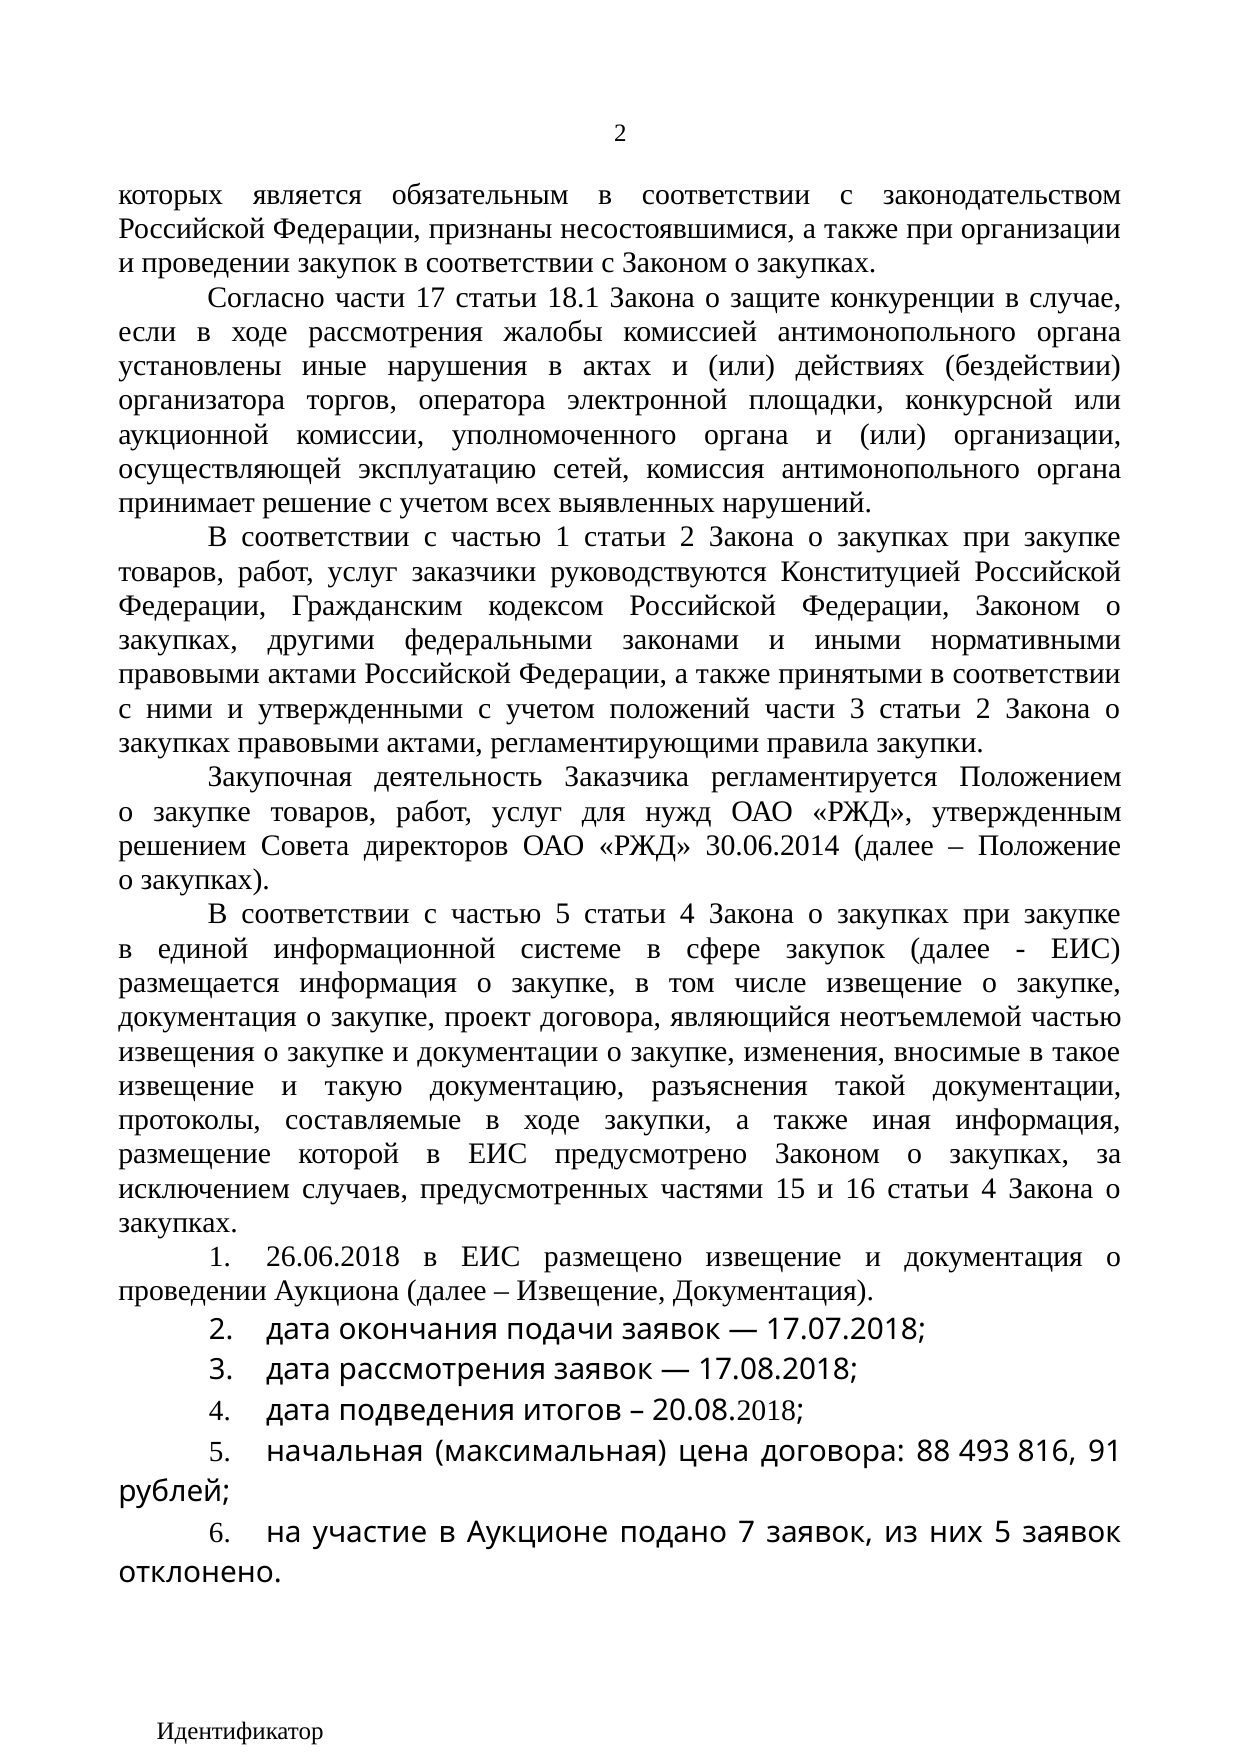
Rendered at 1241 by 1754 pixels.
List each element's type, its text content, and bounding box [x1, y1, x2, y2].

text Согласно части 17 статьи 18.1 Закона о защите конкуренции в случае, если в ходе рассмотрения жалобы комиссией антимонопольного органа установлены иные нарушения в актах и (или) действиях (бездействии) организатора торгов, оператора электронной площадки, конкурсной или аукционной комиссии, уполномоченного органа и (или) организации, осуществляющей эксплуатацию сетей, комиссия антимонопольного органа принимает решение с учетом всех выявленных нарушений. [118, 279, 1122, 519]
list дата окончания подачи заявок — 17.07.2018; [118, 1307, 1122, 1348]
list дата подведения итогов – 20.08.2018; [118, 1388, 1122, 1429]
list 26.06.2018 в ЕИС размещено извещение и документация о проведении Аукциона (далее – Извещение, Документация). [118, 1239, 1122, 1307]
list начальная (максимальная) цена договора: 88 493 816, 91 рублей; [118, 1429, 1122, 1510]
text которых является обязательным в соответствии с законодательством Российской Федерации, признаны несостоявшимися, а также при организации и проведении закупок в соответствии с Законом о закупках. [118, 176, 1122, 279]
text В соответствии с частью 5 статьи 4 Закона о закупках при закупке в единой информационной системе в сфере закупок (далее - ЕИС) размещается информация о закупке, в том числе извещение о закупке, документация о закупке, проект договора, являющийся неотъемлемой частью извещения о закупке и документации о закупке, изменения, вносимые в такое извещение и такую документацию, разъяснения такой документации, протоколы, составляемые в ходе закупки, а также иная информация, размещение которой в ЕИС предусмотрено Законом о закупках, за исключением случаев, предусмотренных частями 15 и 16 статьи 4 Закона о закупках. [118, 896, 1122, 1239]
list на участие в Аукционе подано 7 заявок, из них 5 заявок отклонено. [118, 1510, 1122, 1592]
list дата рассмотрения заявок — 17.08.2018; [118, 1348, 1122, 1388]
text Закупочная деятельность Заказчика регламентируется Положением о закупке товаров, работ, услуг для нужд ОАО «РЖД», утвержденным решением Совета директоров ОАО «РЖД» 30.06.2014 (далее – Положение о закупках). [118, 759, 1122, 896]
text В соответствии с частью 1 статьи 2 Закона о закупках при закупке товаров, работ, услуг заказчики руководствуются Конституцией Российской Федерации, Гражданским кодексом Российской Федерации, Законом о закупках, другими федеральными законами и иными нормативными правовыми актами Российской Федерации, а также принятыми в соответствии с ними и утвержденными с учетом положений части 3 статьи 2 Закона о закупках правовыми актами, регламентирующими правила закупки. [118, 519, 1122, 759]
